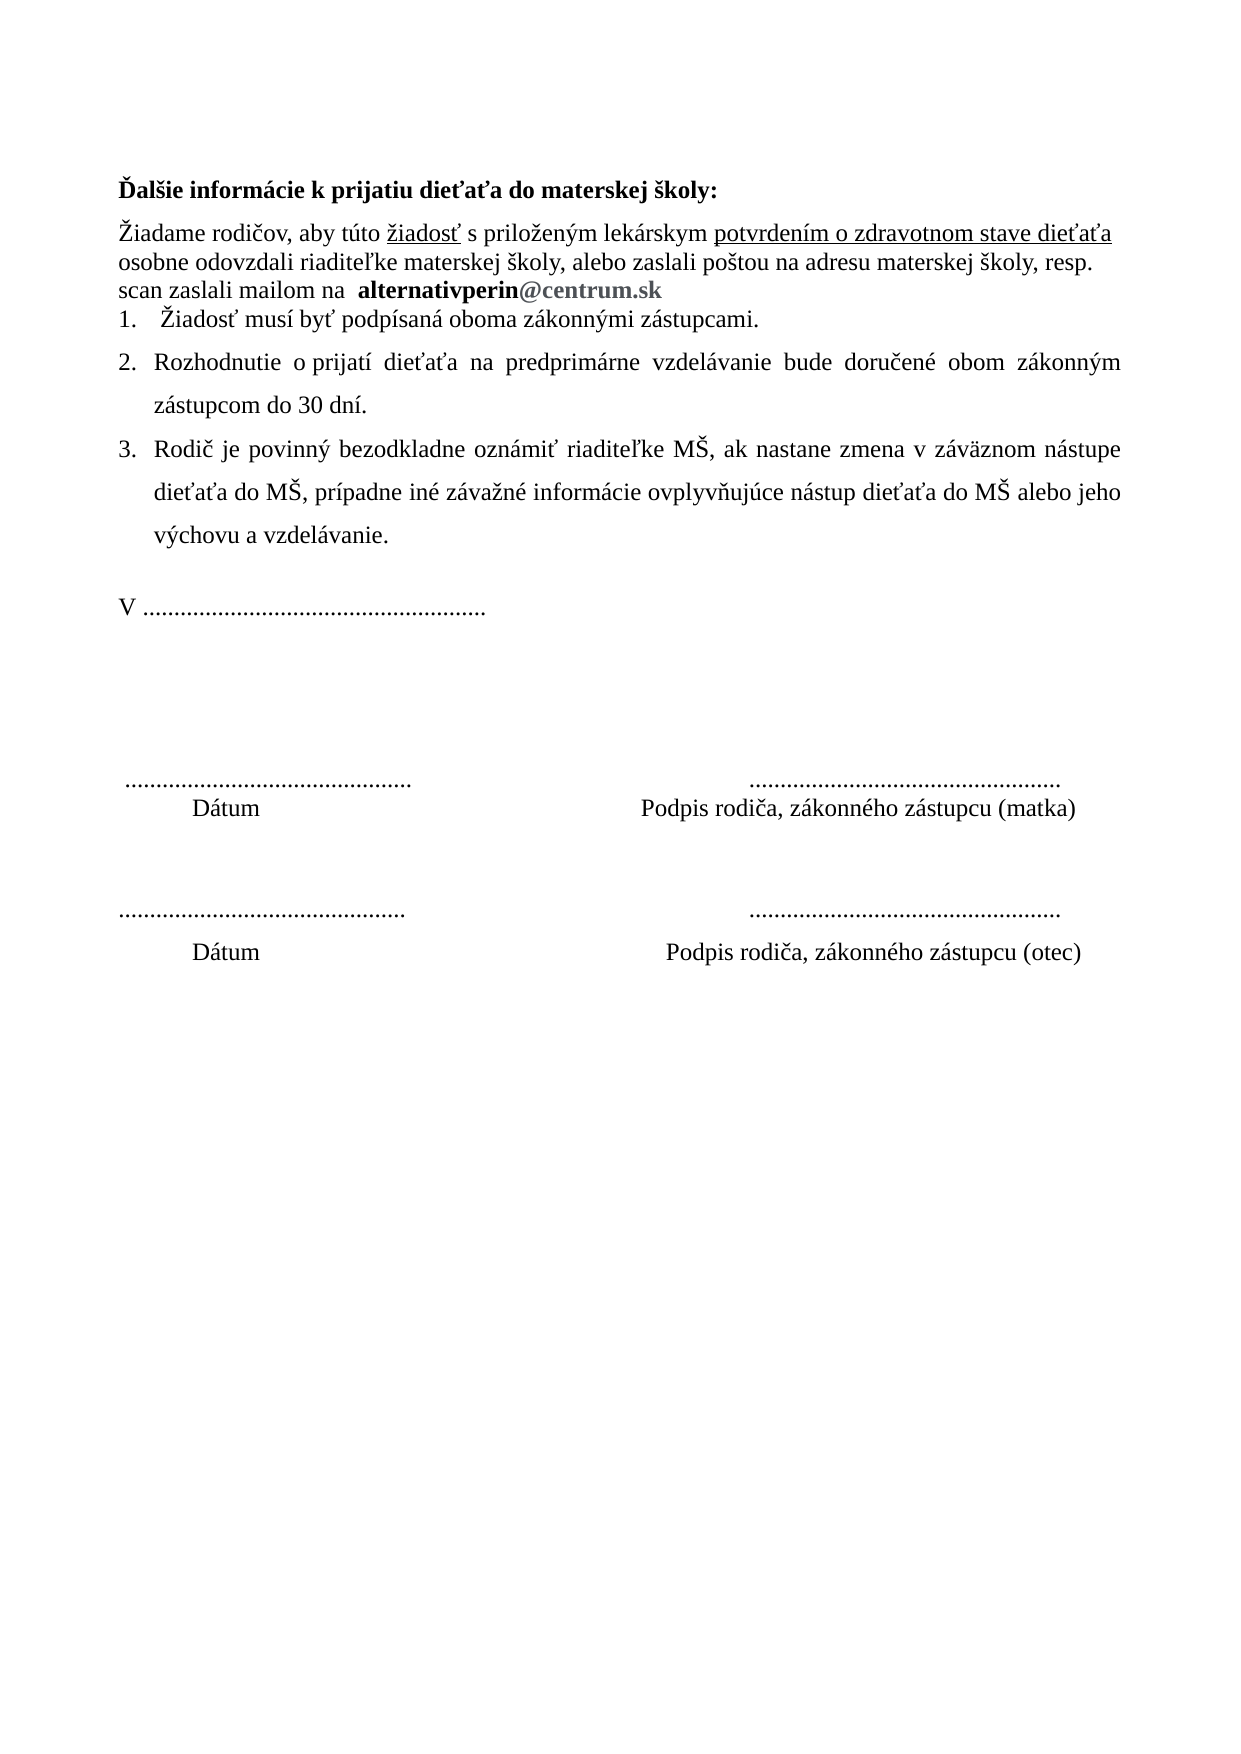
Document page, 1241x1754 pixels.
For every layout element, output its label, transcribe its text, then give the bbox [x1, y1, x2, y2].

text Žiadame rodičov, aby túto žiadosť s priloženým lekárskym potvrdením o zdravotnom stave dieťaťa osobne odovzdali riaditeľke materskej školy, alebo zaslali poštou na adresu materskej školy, resp. scan zaslali mailom na alternativperin@centrum.sk [118, 218, 1122, 304]
list Rozhodnutie o prijatí dieťaťa na predprimárne vzdelávanie bude doručené obom zákonným zástupcom do 30 dní. [118, 347, 1122, 419]
list Žiadosť musí byť podpísaná oboma zákonnými zástupcami. [118, 304, 1122, 333]
text V ....................................................... [118, 592, 1122, 621]
text .............................................. .................................................. Dátum Podpis rodiča, zákonného zástupcu (otec) [118, 894, 1122, 966]
text .............................................. .................................................. Dátum Podpis rodiča, zákonného zástupcu (matka) [118, 764, 1122, 822]
text Ďalšie informácie k prijatiu dieťaťa do materskej školy: [118, 175, 1122, 204]
list Rodič je povinný bezodkladne oznámiť riaditeľke MŠ, ak nastane zmena v záväznom nástupe dieťaťa do MŠ, prípadne iné závažné informácie ovplyvňujúce nástup dieťaťa do MŠ alebo jeho výchovu a vzdelávanie. [118, 434, 1122, 549]
